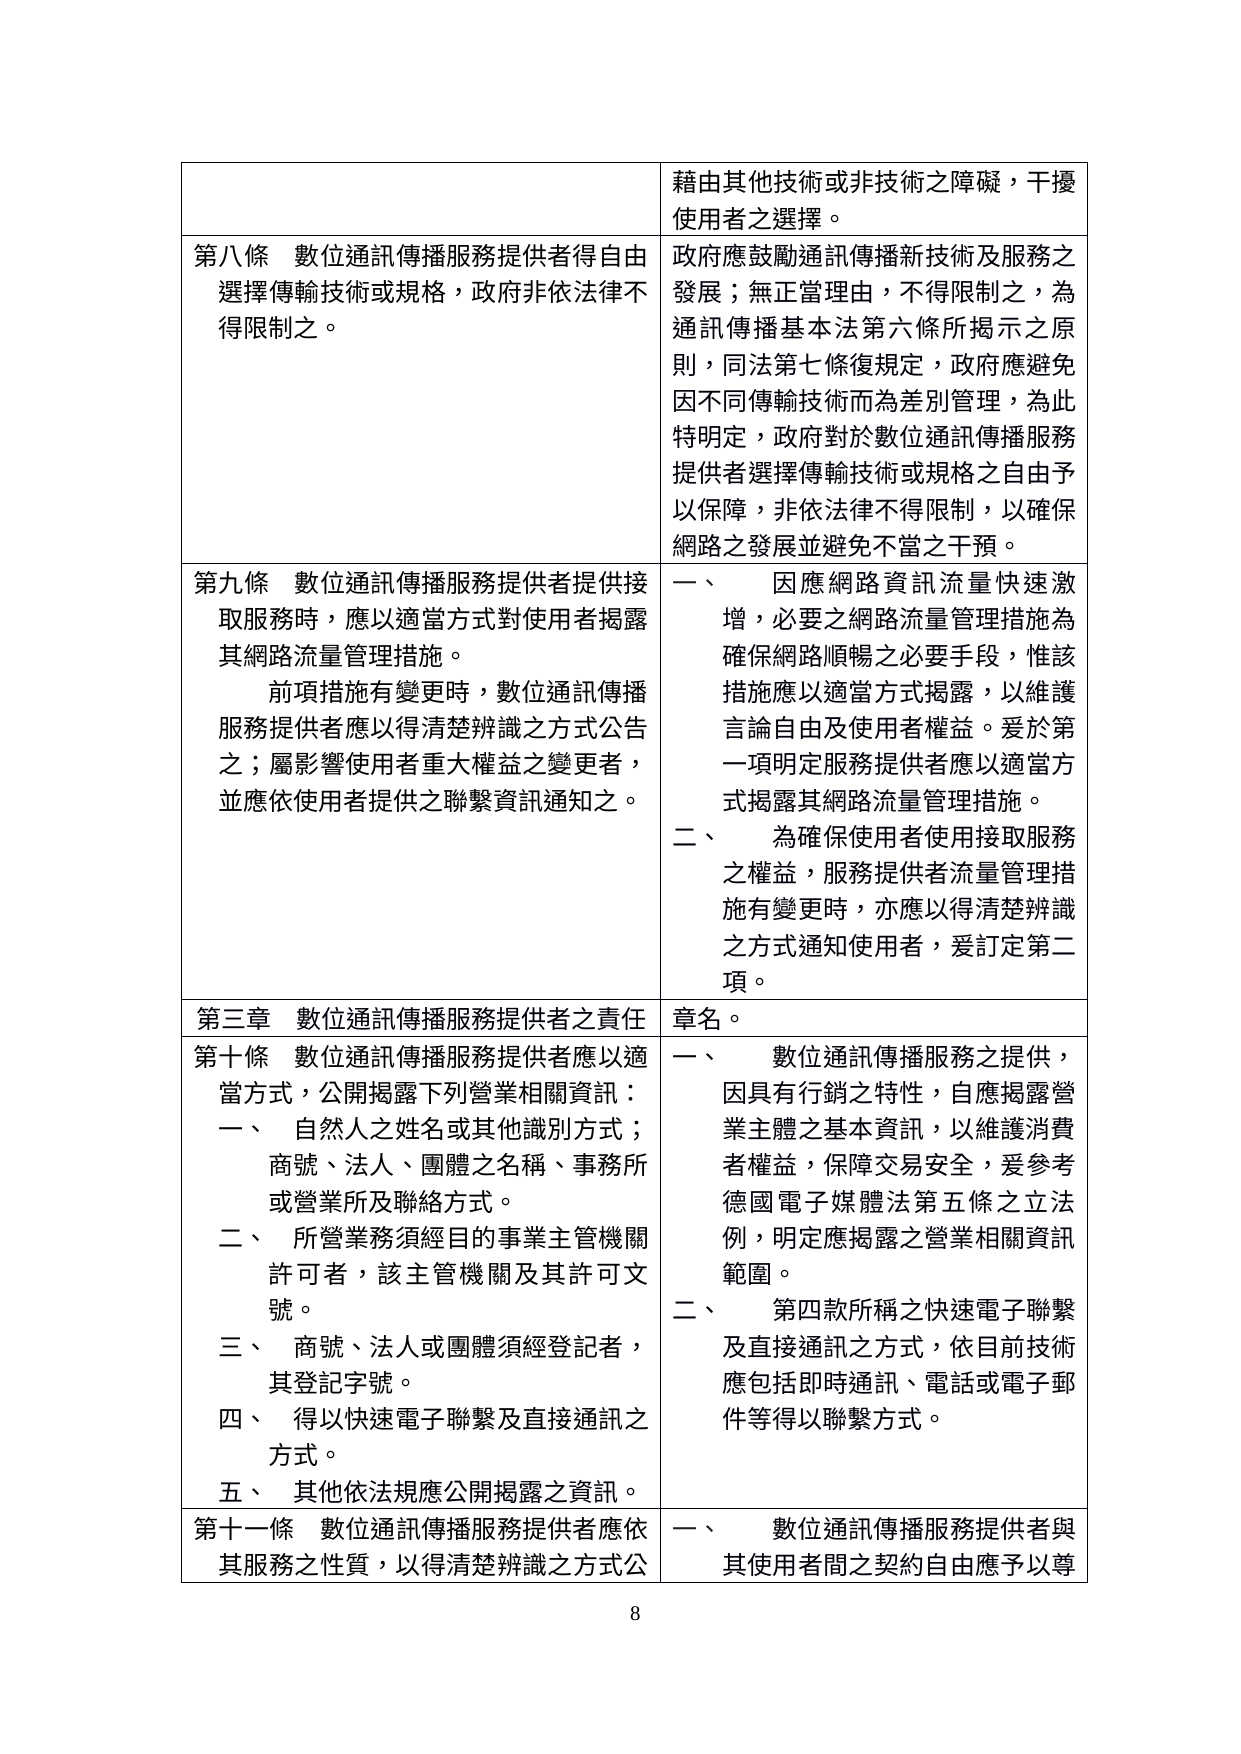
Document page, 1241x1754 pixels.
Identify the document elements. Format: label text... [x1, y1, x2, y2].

table_cell 數位通訊傳播服務提供者與其使用者間之契約自由應予以尊 [661, 1509, 1087, 1582]
table_cell 第三章 數位通訊傳播服務提供者之責任 [182, 1000, 660, 1036]
table_cell 第十一條 數位通訊傳播服務提供者應依其服務之性質，以得清楚辨識之方式公 [182, 1509, 660, 1582]
table_cell 第九條 數位通訊傳播服務提供者提供接取服務時，應以適當方式對使用者揭露其網路流量管理措施。 前項措施有變更時，數位通訊傳播服務提供者應以得清楚辨識之方式公告之；屬影響使用者重大權益之變更者，並應依使用者提供之聯繫資訊通知之。 [182, 564, 660, 999]
table_cell 數位通訊傳播服務之提供，因具有行銷之特性，自應揭露營業主體之基本資訊，以維護消費者權益，保障交易安全，爰參考德國電子媒體法第五條之立法例，明定應揭露之營業相關資訊範圍。 第四款所稱之快速電子聯繫及直接通訊之方式，依目前技術應包括即時通訊、電話或電子郵件等得以聯繫方式。 [661, 1037, 1087, 1508]
table_cell 第八條 數位通訊傳播服務提供者得自由選擇傳輸技術或規格，政府非依法律不得限制之。 [182, 236, 660, 563]
table_cell 藉由其他技術或非技術之障礙，干擾使用者之選擇。 [661, 163, 1087, 235]
table_cell 政府應鼓勵通訊傳播新技術及服務之發展；無正當理由，不得限制之，為通訊傳播基本法第六條所揭示之原則，同法第七條復規定，政府應避免因不同傳輸技術而為差別管理，為此特明定，政府對於數位通訊傳播服務提供者選擇傳輸技術或規格之自由予以保障，非依法律不得限制，以確保網路之發展並避免不當之干預。 [661, 236, 1087, 563]
table_cell 章名。 [661, 1000, 1087, 1036]
table_cell 第十條 數位通訊傳播服務提供者應以適當方式，公開揭露下列營業相關資訊： 自然人之姓名或其他識別方式；商號、法人、團體之名稱、事務所或營業所及聯絡方式。 所營業務須經目的事業主管機關許可者，該主管機關及其許可文號。 商號、法人或團體須經登記者，其登記字號。 得以快速電子聯繫及直接通訊之方式。 其他依法規應公開揭露之資訊。 [182, 1037, 660, 1508]
table_cell [182, 163, 660, 235]
table_cell 因應網路資訊流量快速激增，必要之網路流量管理措施為確保網路順暢之必要手段，惟該措施應以適當方式揭露，以維護言論自由及使用者權益。爰於第一項明定服務提供者應以適當方式揭露其網路流量管理措施。 為確保使用者使用接取服務之權益，服務提供者流量管理措施有變更時，亦應以得清楚辨識之方式通知使用者，爰訂定第二項。 [661, 564, 1087, 999]
